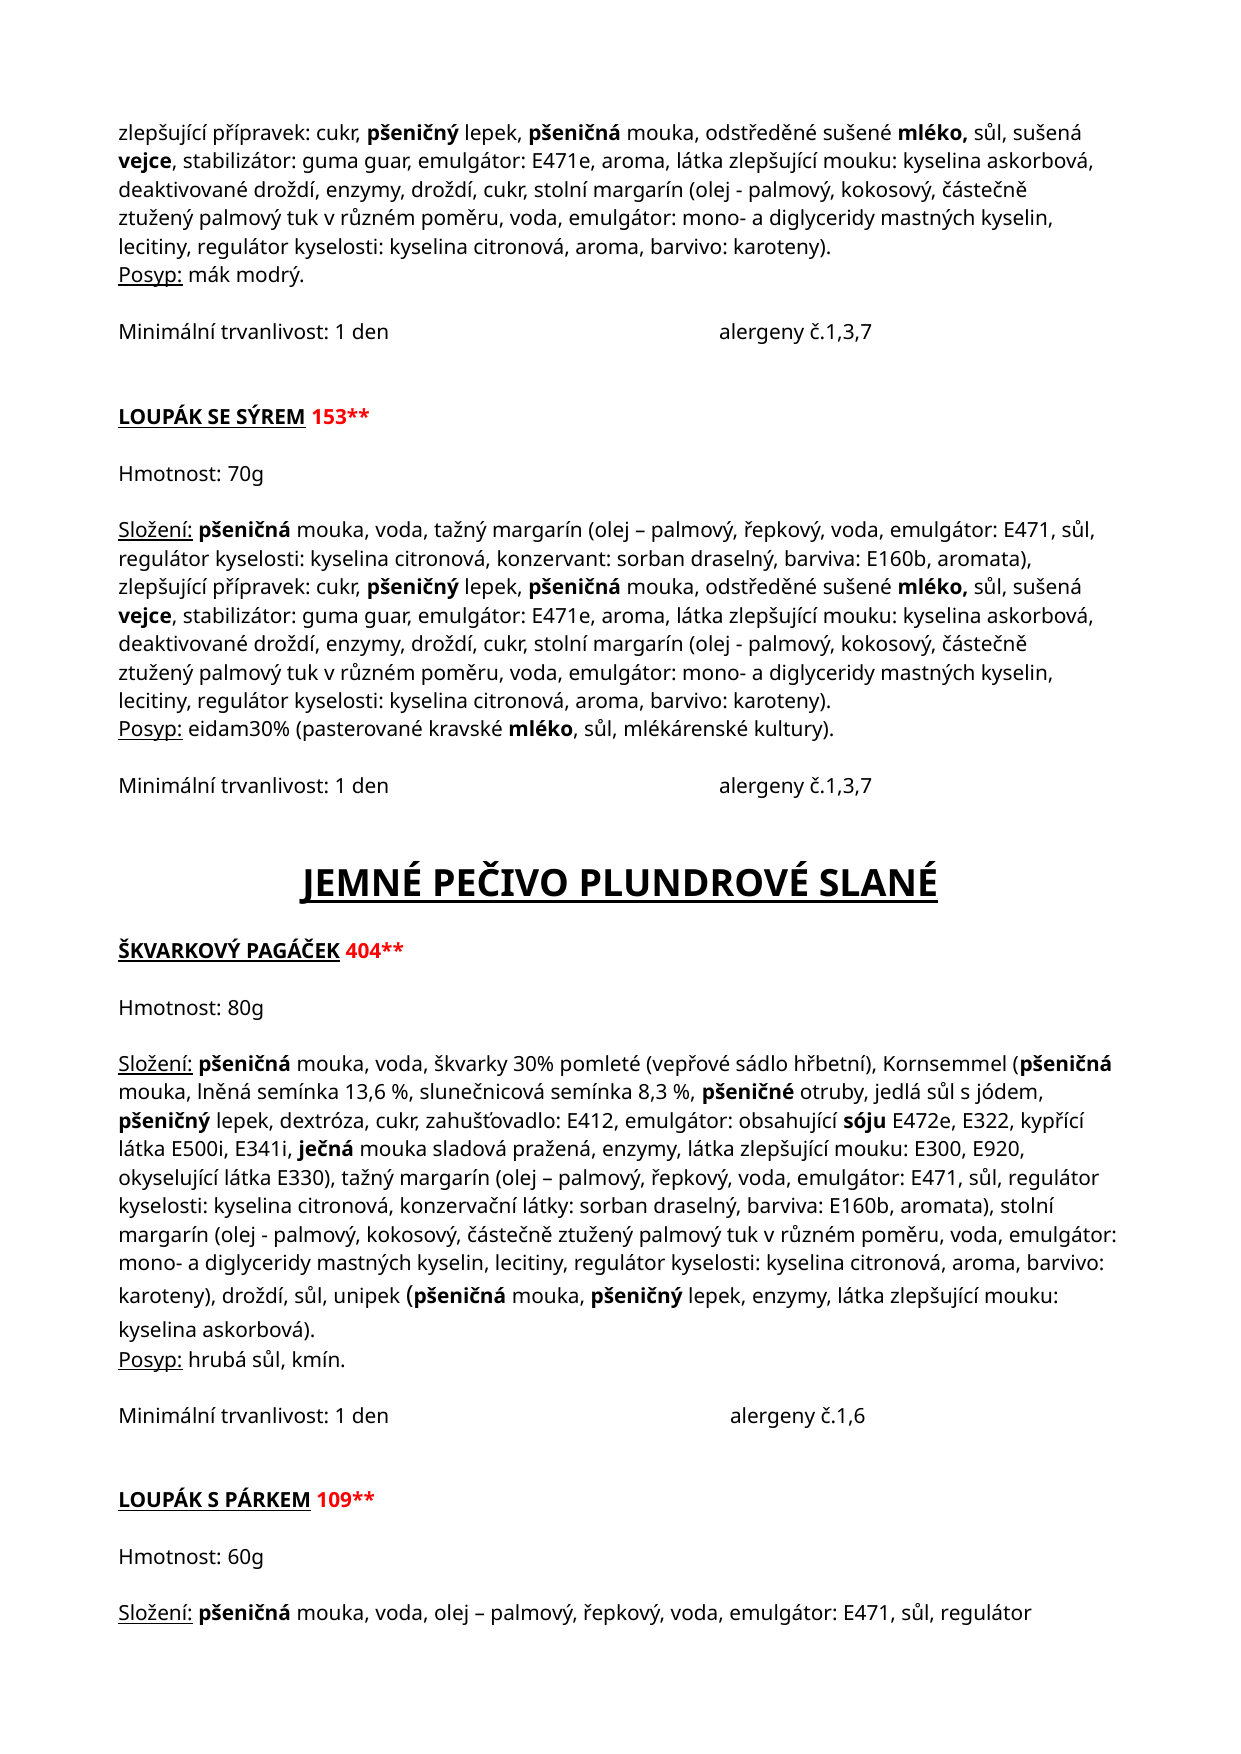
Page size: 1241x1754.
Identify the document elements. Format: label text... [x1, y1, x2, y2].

text Minimální trvanlivost: 1 den alergeny č.1,3,7 [118, 771, 1122, 800]
text ztužený palmový tuk v různém poměru, voda, emulgátor: mono- a diglyceridy mastných kyselin, lecitiny, regulátor kyselosti: kyselina citronová, aroma, barvivo: karoteny). Posyp: eidam30% (pasterované kravské mléko, sůl, mlékárenské kultury). [118, 658, 1122, 743]
text pšeničný lepek, dextróza, cukr, zahušťovadlo: E412, emulgátor: obsahující sóju E472e, E322, kypřící látka E500i, E341i, ječná mouka sladová pražená, enzymy, látka zlepšující mouku: E300, E920, okyselující látka E330), tažný margarín (olej – palmový, řepkový, voda, emulgátor: E471, sůl, regulátor kyselosti: kyselina citronová, konzervační látky: sorban draselný, barviva: E160b, aromata), stolní margarín (olej - palmový, kokosový, částečně ztužený palmový tuk v různém poměru, voda, emulgátor: mono- a diglyceridy mastných kyselin, lecitiny, regulátor kyselosti: kyselina citronová, aroma, barvivo: karoteny), droždí, sůl, unipek (pšeničná mouka, pšeničný lepek, enzymy, látka zlepšující mouku: [118, 1106, 1122, 1311]
text JEMNÉ PEČIVO PLUNDROVÉ SLANÉ [118, 857, 1122, 908]
text ztužený palmový tuk v různém poměru, voda, emulgátor: mono- a diglyceridy mastných kyselin, lecitiny, regulátor kyselosti: kyselina citronová, aroma, barvivo: karoteny). [118, 203, 1122, 260]
text Hmotnost: 60g [118, 1542, 1122, 1571]
text kyselina askorbová). Posyp: hrubá sůl, kmín. [118, 1311, 1122, 1373]
text zlepšující přípravek: cukr, pšeničný lepek, pšeničná mouka, odstředěné sušené mléko, sůl, sušená vejce, stabilizátor: guma guar, emulgátor: E471e, aroma, látka zlepšující mouku: kyselina askorbová, deaktivované droždí, enzymy, droždí, cukr, stolní margarín (olej - palmový, kokosový, částečně [118, 118, 1122, 203]
text Složení: pšeničná mouka, voda, tažný margarín (olej – palmový, řepkový, voda, emulgátor: E471, sůl, regulátor kyselosti: kyselina citronová, konzervant: sorban draselný, barviva: E160b, aromata), zlepšující přípravek: cukr, pšeničný lepek, pšeničná mouka, odstředěné sušené mléko, sůl, sušená vejce, stabilizátor: guma guar, emulgátor: E471e, aroma, látka zlepšující mouku: kyselina askorbová, deaktivované droždí, enzymy, droždí, cukr, stolní margarín (olej - palmový, kokosový, částečně [118, 515, 1122, 658]
text LOUPÁK S PÁRKEM 109** [118, 1486, 1122, 1514]
text Minimální trvanlivost: 1 den alergeny č.1,6 [118, 1401, 1122, 1429]
text Posyp: mák modrý. [118, 260, 1122, 289]
text Hmotnost: 70g [118, 459, 1122, 487]
text ŠKVARKOVÝ PAGÁČEK 404** [118, 936, 1122, 964]
text Hmotnost: 80g [118, 993, 1122, 1021]
text Minimální trvanlivost: 1 den alergeny č.1,3,7 [118, 317, 1122, 346]
text Složení: pšeničná mouka, voda, škvarky 30% pomleté (vepřové sádlo hřbetní), Kornsemmel (pšeničná mouka, lněná semínka 13,6 %, slunečnicová semínka 8,3 %, pšeničné otruby, jedlá sůl s jódem, [118, 1049, 1122, 1106]
text Složení: pšeničná mouka, voda, olej – palmový, řepkový, voda, emulgátor: E471, sůl, regulátor [118, 1598, 1122, 1627]
text LOUPÁK SE SÝREM 153** [118, 402, 1122, 431]
